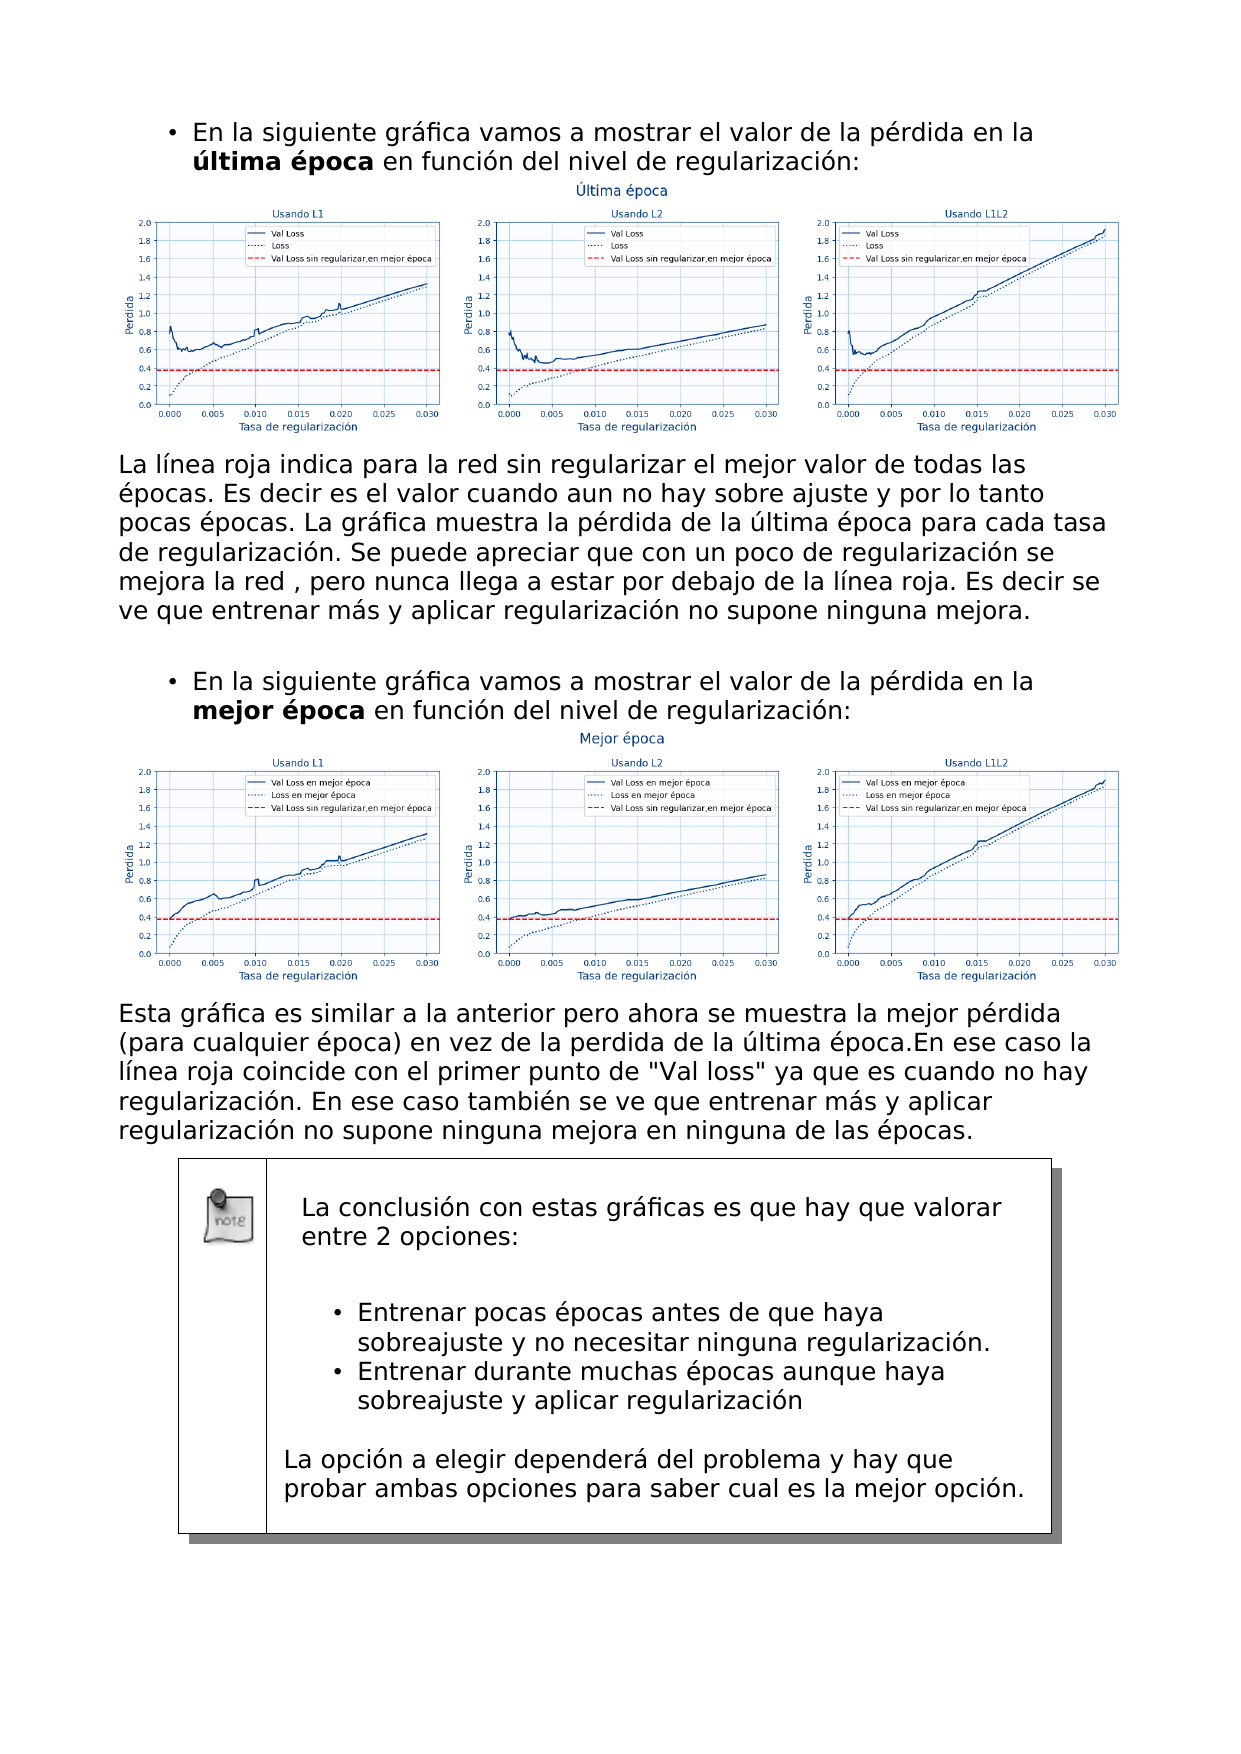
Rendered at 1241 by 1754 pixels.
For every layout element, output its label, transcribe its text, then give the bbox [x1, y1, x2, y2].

picture [118, 176, 1123, 438]
table_header [179, 1159, 266, 1533]
picture [118, 725, 1123, 987]
list En la siguiente gráfica vamos a mostrar el valor de la pérdida en la última época en función del nivel de regularización: [177, 118, 1122, 176]
table_header La conclusión con estas gráficas es que hay que valorar entre 2 opciones: Entrenar pocas épocas antes de que haya sobreajuste y no necesitar ninguna regularización. Entrenar durante muchas épocas aunque haya sobreajuste y aplicar regularización La opción a elegir dependerá del problema y hay que probar ambas opciones para saber cual es la mejor opción. [267, 1159, 1051, 1533]
list En la siguiente gráfica vamos a mostrar el valor de la pérdida en la mejor época en función del nivel de regularización: [177, 667, 1122, 725]
picture [190, 1181, 266, 1257]
text Esta gráfica es similar a la anterior pero ahora se muestra la mejor pérdida (para cualquier época) en vez de la perdida de la última época.En ese caso la línea roja coincide con el primer punto de "Val loss" ya que es cuando no hay regularización. En ese caso también se ve que entrenar más y aplicar regularización no supone ninguna mejora en ninguna de las épocas. [118, 999, 1122, 1145]
text La línea roja indica para la red sin regularizar el mejor valor de todas las épocas. Es decir es el valor cuando aun no hay sobre ajuste y por lo tanto pocas épocas. La gráfica muestra la pérdida de la última época para cada tasa de regularización. Se puede apreciar que con un poco de regularización se mejora la red , pero nunca llega a estar por debajo de la línea roja. Es decir se ve que entrenar más y aplicar regularización no supone ninguna mejora. [118, 450, 1122, 625]
